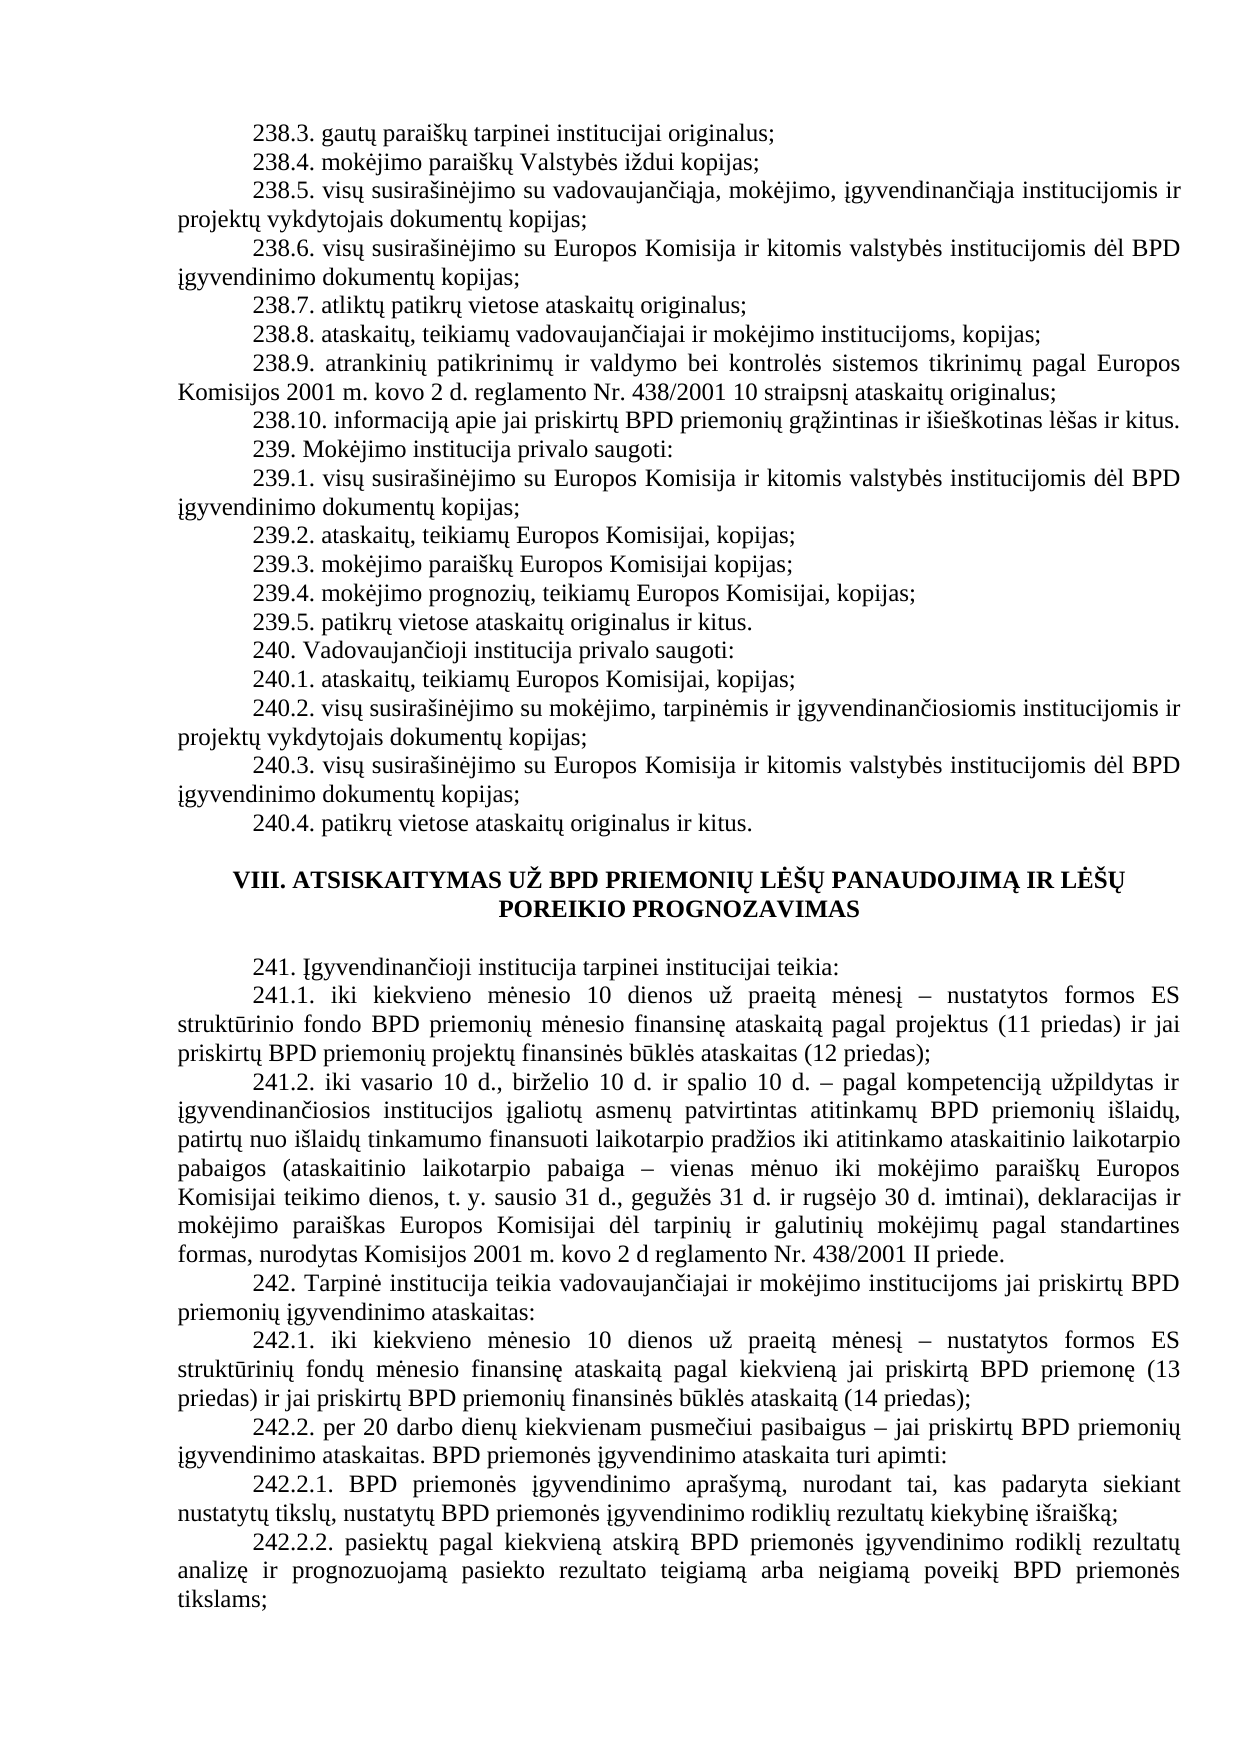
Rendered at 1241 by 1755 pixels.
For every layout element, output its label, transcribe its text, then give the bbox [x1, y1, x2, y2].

text 238.3. gautų paraiškų tarpinei institucijai originalus; [177, 118, 1181, 147]
text 239.5. patikrų vietose ataskaitų originalus ir kitus. [177, 607, 1181, 636]
text 242.2. per 20 darbo dienų kiekvienam pusmečiui pasibaigus – jai priskirtų BPD priemonių įgyvendinimo ataskaitas. BPD priemonės įgyvendinimo ataskaita turi apimti: [177, 1412, 1181, 1469]
text 241.2. iki vasario 10 d., birželio 10 d. ir spalio 10 d. – pagal kompetenciją užpildytas ir įgyvendinančiosios institucijos įgaliotų asmenų patvirtintas atitinkamų BPD priemonių išlaidų, patirtų nuo išlaidų tinkamumo finansuoti laikotarpio pradžios iki atitinkamo ataskaitinio laikotarpio pabaigos (ataskaitinio laikotarpio pabaiga – vienas mėnuo iki mokėjimo paraiškų Europos Komisijai teikimo dienos, t. y. sausio 31 d., gegužės 31 d. ir rugsėjo 30 d. imtinai), deklaracijas ir mokėjimo paraiškas Europos Komisijai dėl tarpinių ir galutinių mokėjimų pagal standartines formas, nurodytas Komisijos 2001 m. kovo 2 d reglamento Nr. 438/2001 II priede. [177, 1067, 1181, 1268]
text 239.3. mokėjimo paraiškų Europos Komisijai kopijas; [177, 549, 1181, 578]
text 242.1. iki kiekvieno mėnesio 10 dienos už praeitą mėnesį – nustatytos formos ES struktūrinių fondų mėnesio finansinę ataskaitą pagal kiekvieną jai priskirtą BPD priemonę (13 priedas) ir jai priskirtų BPD priemonių finansinės būklės ataskaitą (14 priedas); [177, 1326, 1181, 1412]
text 239.1. visų susirašinėjimo su Europos Komisija ir kitomis valstybės institucijomis dėl BPD įgyvendinimo dokumentų kopijas; [177, 463, 1181, 521]
text 240.3. visų susirašinėjimo su Europos Komisija ir kitomis valstybės institucijomis dėl BPD įgyvendinimo dokumentų kopijas; [177, 751, 1181, 808]
text 240.4. patikrų vietose ataskaitų originalus ir kitus. [177, 808, 1181, 837]
text 240.1. ataskaitų, teikiamų Europos Komisijai, kopijas; [177, 664, 1181, 693]
text 240. Vadovaujančioji institucija privalo saugoti: [177, 636, 1181, 664]
text 238.10. informaciją apie jai priskirtų BPD priemonių grąžintinas ir išieškotinas lėšas ir kitus. [177, 406, 1181, 434]
text 242.2.1. BPD priemonės įgyvendinimo aprašymą, nurodant tai, kas padaryta siekiant nustatytų tikslų, nustatytų BPD priemonės įgyvendinimo rodiklių rezultatų kiekybinę išraišką; [177, 1469, 1181, 1527]
text 242. Tarpinė institucija teikia vadovaujančiajai ir mokėjimo institucijoms jai priskirtų BPD priemonių įgyvendinimo ataskaitas: [177, 1268, 1181, 1326]
text 238.7. atliktų patikrų vietose ataskaitų originalus; [177, 291, 1181, 319]
text 239.4. mokėjimo prognozių, teikiamų Europos Komisijai, kopijas; [177, 578, 1181, 607]
text 241.1. iki kiekvieno mėnesio 10 dienos už praeitą mėnesį – nustatytos formos ES struktūrinio fondo BPD priemonių mėnesio finansinę ataskaitą pagal projektus (11 priedas) ir jai priskirtų BPD priemonių projektų finansinės būklės ataskaitas (12 priedas); [177, 981, 1181, 1067]
text 242.2.2. pasiektų pagal kiekvieną atskirą BPD priemonės įgyvendinimo rodiklį rezultatų analizę ir prognozuojamą pasiekto rezultato teigiamą arba neigiamą poveikį BPD priemonės tikslams; [177, 1527, 1181, 1613]
text 241. Įgyvendinančioji institucija tarpinei institucijai teikia: [177, 952, 1181, 981]
text 239.2. ataskaitų, teikiamų Europos Komisijai, kopijas; [177, 521, 1181, 549]
text 238.9. atrankinių patikrinimų ir valdymo bei kontrolės sistemos tikrinimų pagal Europos Komisijos 2001 m. kovo 2 d. reglamento Nr. 438/2001 10 straipsnį ataskaitų originalus; [177, 348, 1181, 406]
text 238.5. visų susirašinėjimo su vadovaujančiąja, mokėjimo, įgyvendinančiąja institucijomis ir projektų vykdytojais dokumentų kopijas; [177, 176, 1181, 233]
text 238.6. visų susirašinėjimo su Europos Komisija ir kitomis valstybės institucijomis dėl BPD įgyvendinimo dokumentų kopijas; [177, 233, 1181, 291]
text 240.2. visų susirašinėjimo su mokėjimo, tarpinėmis ir įgyvendinančiosiomis institucijomis ir projektų vykdytojais dokumentų kopijas; [177, 693, 1181, 751]
text 238.4. mokėjimo paraiškų Valstybės iždui kopijas; [177, 147, 1181, 176]
text VIII. ATSISKAITYMAS UŽ BPD PRIEMONIŲ LĖŠŲ PANAUDOJIMĄ IR LĖŠŲ POREIKIO PROGNOZAVIMAS [177, 866, 1181, 923]
text 239. Mokėjimo institucija privalo saugoti: [177, 434, 1181, 463]
text 238.8. ataskaitų, teikiamų vadovaujančiajai ir mokėjimo institucijoms, kopijas; [177, 319, 1181, 348]
